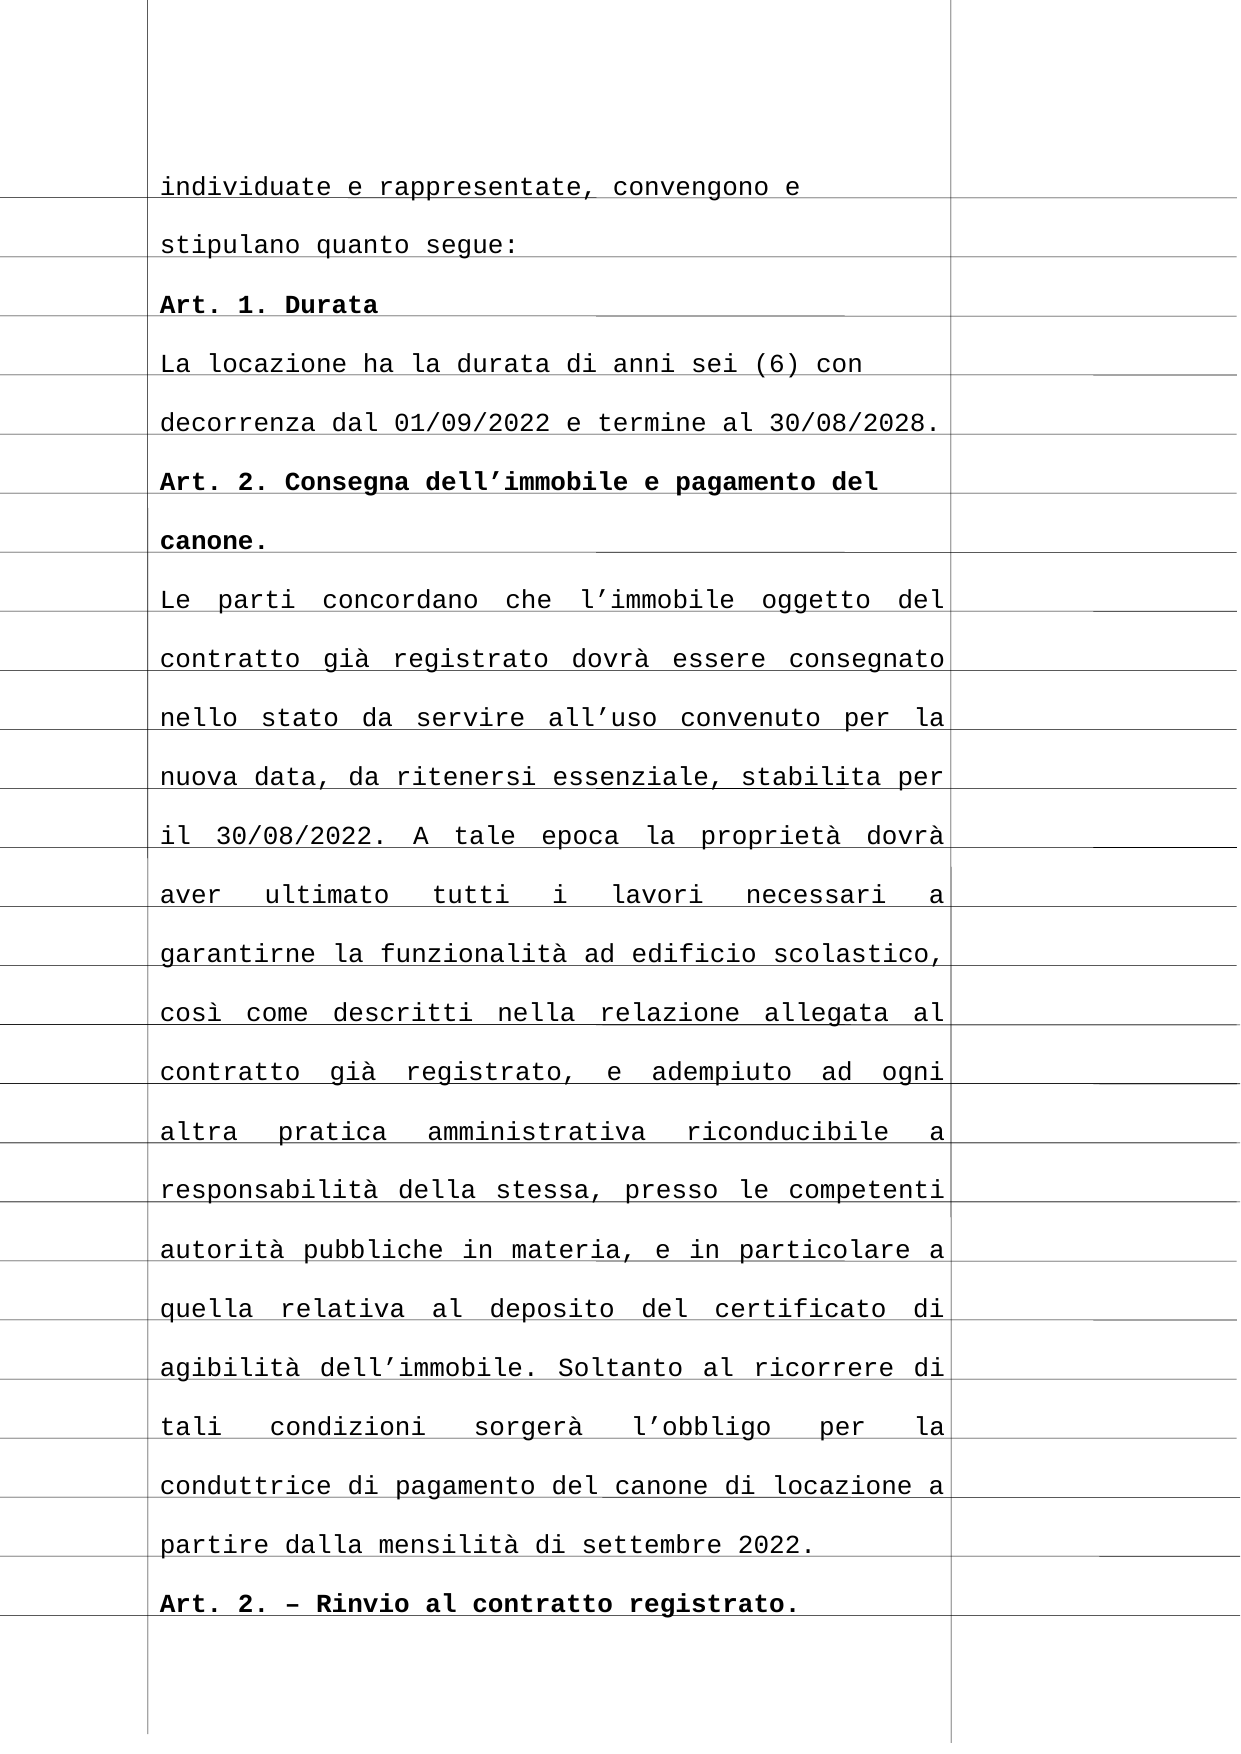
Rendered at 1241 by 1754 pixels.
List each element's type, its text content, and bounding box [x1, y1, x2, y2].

text nuova data, da ritenersi essenziale, stabilita per [159, 730, 945, 788]
text quella relativa al deposito del certificato di [159, 1262, 945, 1319]
text [159, 435, 945, 443]
text il 30/08/2022. A tale epoca la proprietà dovrà [159, 789, 945, 847]
text Art. 2. – Rinvio al contratto registrato. [159, 1565, 945, 1615]
text nello stato da servire all’uso convenuto per la [159, 671, 945, 729]
text La locazione ha la durata di anni sei (6) con [159, 325, 945, 374]
text tali condizioni sorgerà l’obbligo per la [159, 1380, 945, 1437]
text [159, 258, 945, 266]
text decorrenza dal 01/09/2022 e termine al 30/08/2028. [159, 376, 945, 433]
text Art. 2. Consegna dell’immobile e pagamento del [159, 443, 945, 492]
text autorità pubbliche in materia, e in particolare a [159, 1203, 945, 1260]
text così come descritti nella relazione allegata al [159, 966, 945, 1024]
text agibilità dell’immobile. Soltanto al ricorrere di [159, 1321, 945, 1378]
text stipulano quanto segue: [159, 198, 945, 256]
text [159, 1616, 945, 1624]
text aver ultimato tutti i lavori necessari a [159, 848, 945, 906]
text responsabilità della stessa, presso le competenti [159, 1144, 945, 1201]
text partire dalla mensilità di settembre 2022. [159, 1498, 945, 1555]
text individuate e rappresentate, convengono e [159, 148, 945, 197]
text garantirne la funzionalità ad edificio scolastico, [159, 907, 945, 965]
text [159, 317, 945, 325]
text altra pratica amministrativa riconducibile a [159, 1084, 945, 1142]
text Art. 1. Durata [159, 266, 945, 315]
text canone. [159, 494, 945, 552]
text Le parti concordano che l’immobile oggetto del [159, 561, 945, 610]
text [159, 553, 945, 561]
text contratto già registrato dovrà essere consegnato [159, 612, 945, 670]
text contratto già registrato, e adempiuto ad ogni [159, 1025, 945, 1083]
text conduttrice di pagamento del canone di locazione a [159, 1439, 945, 1497]
